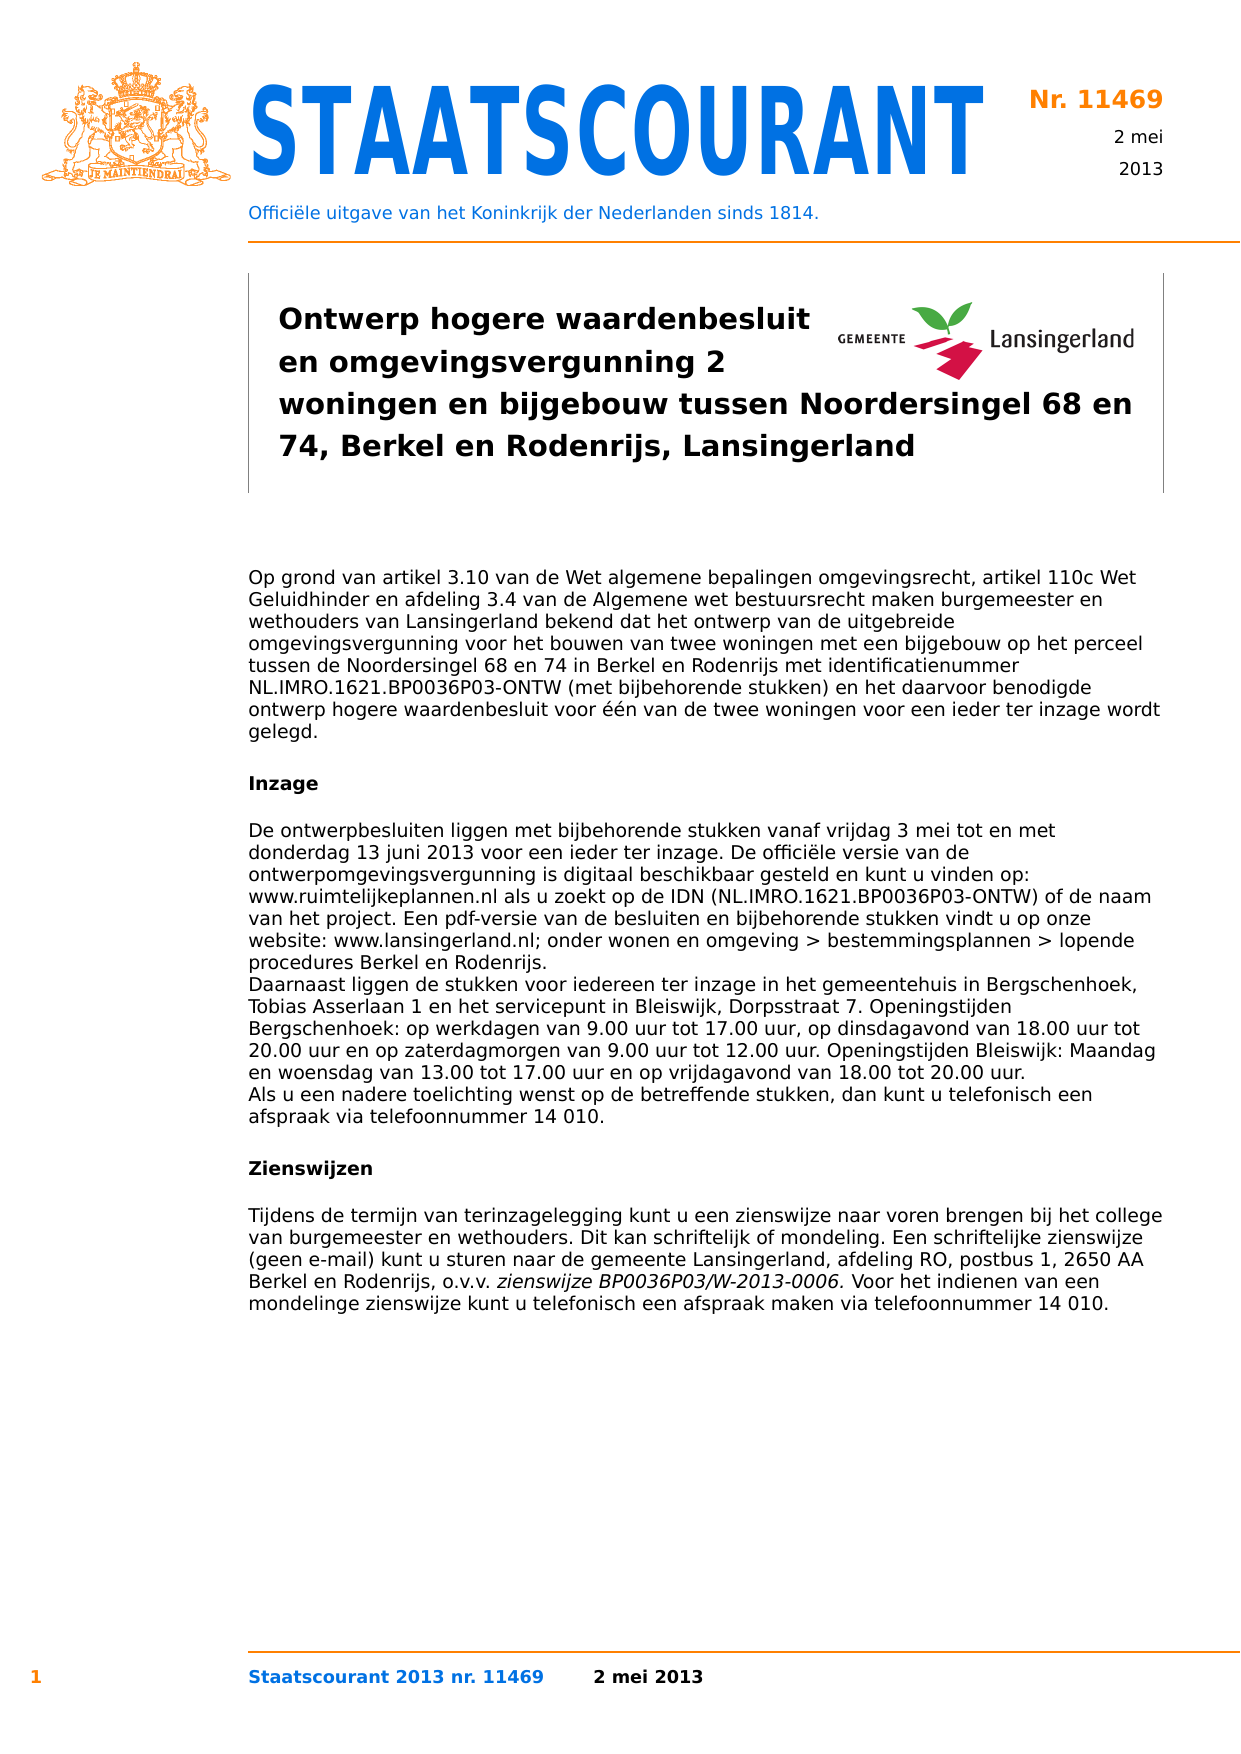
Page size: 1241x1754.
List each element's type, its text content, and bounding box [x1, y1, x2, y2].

text Als u een nadere toelichting wenst op de betreffende stukken, dan kunt u telefonisch een afspraak via telefoonnummer 14 010. [248, 1084, 1163, 1128]
table_cell Officiële uitgave van het Koninkrijk der Nederlanden sinds 1814. [248, 203, 1240, 241]
picture [41, 62, 231, 186]
subtitle Inzage [248, 773, 1163, 795]
table_cell 2013 [998, 153, 1240, 203]
subtitle Zienswijzen [248, 1158, 1163, 1179]
picture [838, 302, 1134, 380]
text Op grond van artikel 3.10 van de Wet algemene bepalingen omgevingsrecht, artikel 110c Wet Geluidhinder en afdeling 3.4 van de Algemene wet bestuursrecht maken burgemeester en wethouders van Lansingerland bekend dat het ontwerp van de uitgebreide omgevingsvergunning voor het bouwen van twee woningen met een bijgebouw op het perceel tussen de Noordersingel 68 en 74 in Berkel en Rodenrijs met identificatienummer NL.IMRO.1621.BP0036P03-ONTW (met bijbehorende stukken) en het daarvoor benodigde ontwerp hogere waardenbesluit voor één van de twee woningen voor een ieder ter inzage wordt gelegd. [248, 567, 1163, 743]
table_header STAATSCOURANT [248, 62, 998, 203]
table_header [25, 62, 248, 241]
text De ontwerpbesluiten liggen met bijbehorende stukken vanaf vrijdag 3 mei tot en met donderdag 13 juni 2013 voor een ieder ter inzage. De officiële versie van de ontwerpomgevingsvergunning is digitaal beschikbaar gesteld en kunt u vinden op: www.ruimtelijkeplannen.nl als u zoekt op de IDN (NL.IMRO.1621.BP0036P03-ONTW) of de naam van het project. Een pdf-versie van de besluiten en bijbehorende stukken vindt u op onze website: www.lansingerland.nl; onder wonen en omgeving > bestemmingsplannen > lopende procedures Berkel en Rodenrijs. [248, 820, 1163, 974]
text Daarnaast liggen de stukken voor iedereen ter inzage in het gemeentehuis in Bergschenhoek, Tobias Asserlaan 1 en het servicepunt in Bleiswijk, Dorpsstraat 7. Openingstijden Bergschenhoek: op werkdagen van 9.00 uur tot 17.00 uur, op dinsdagavond van 18.00 uur tot 20.00 uur en op zaterdagmorgen van 9.00 uur tot 12.00 uur. Openingstijden Bleiswijk: Maandag en woensdag van 13.00 tot 17.00 uur en op vrijdagavond van 18.00 tot 20.00 uur. [248, 974, 1163, 1084]
table_cell 2 mei [998, 121, 1240, 153]
subtitle Ontwerp hogere waardenbesluit en omgevingsvergunning 2 woningen en bijgebouw tussen Noordersingel 68 en 74, Berkel en Rodenrijs, Lansingerland [249, 273, 1163, 493]
text Tijdens de termijn van terinzagelegging kunt u een zienswijze naar voren brengen bij het college van burgemeester en wethouders. Dit kan schriftelijk of mondeling. Een schriftelijke zienswijze (geen e-mail) kunt u sturen naar de gemeente Lansingerland, afdeling RO, postbus 1, 2650 AA Berkel en Rodenrijs, o.v.v. zienswijze BP0036P03/W-2013-0006. Voor het indienen van een mondelinge zienswijze kunt u telefonisch een afspraak maken via telefoonnummer 14 010. [248, 1204, 1163, 1314]
table_header Nr. 11469 [998, 62, 1240, 121]
